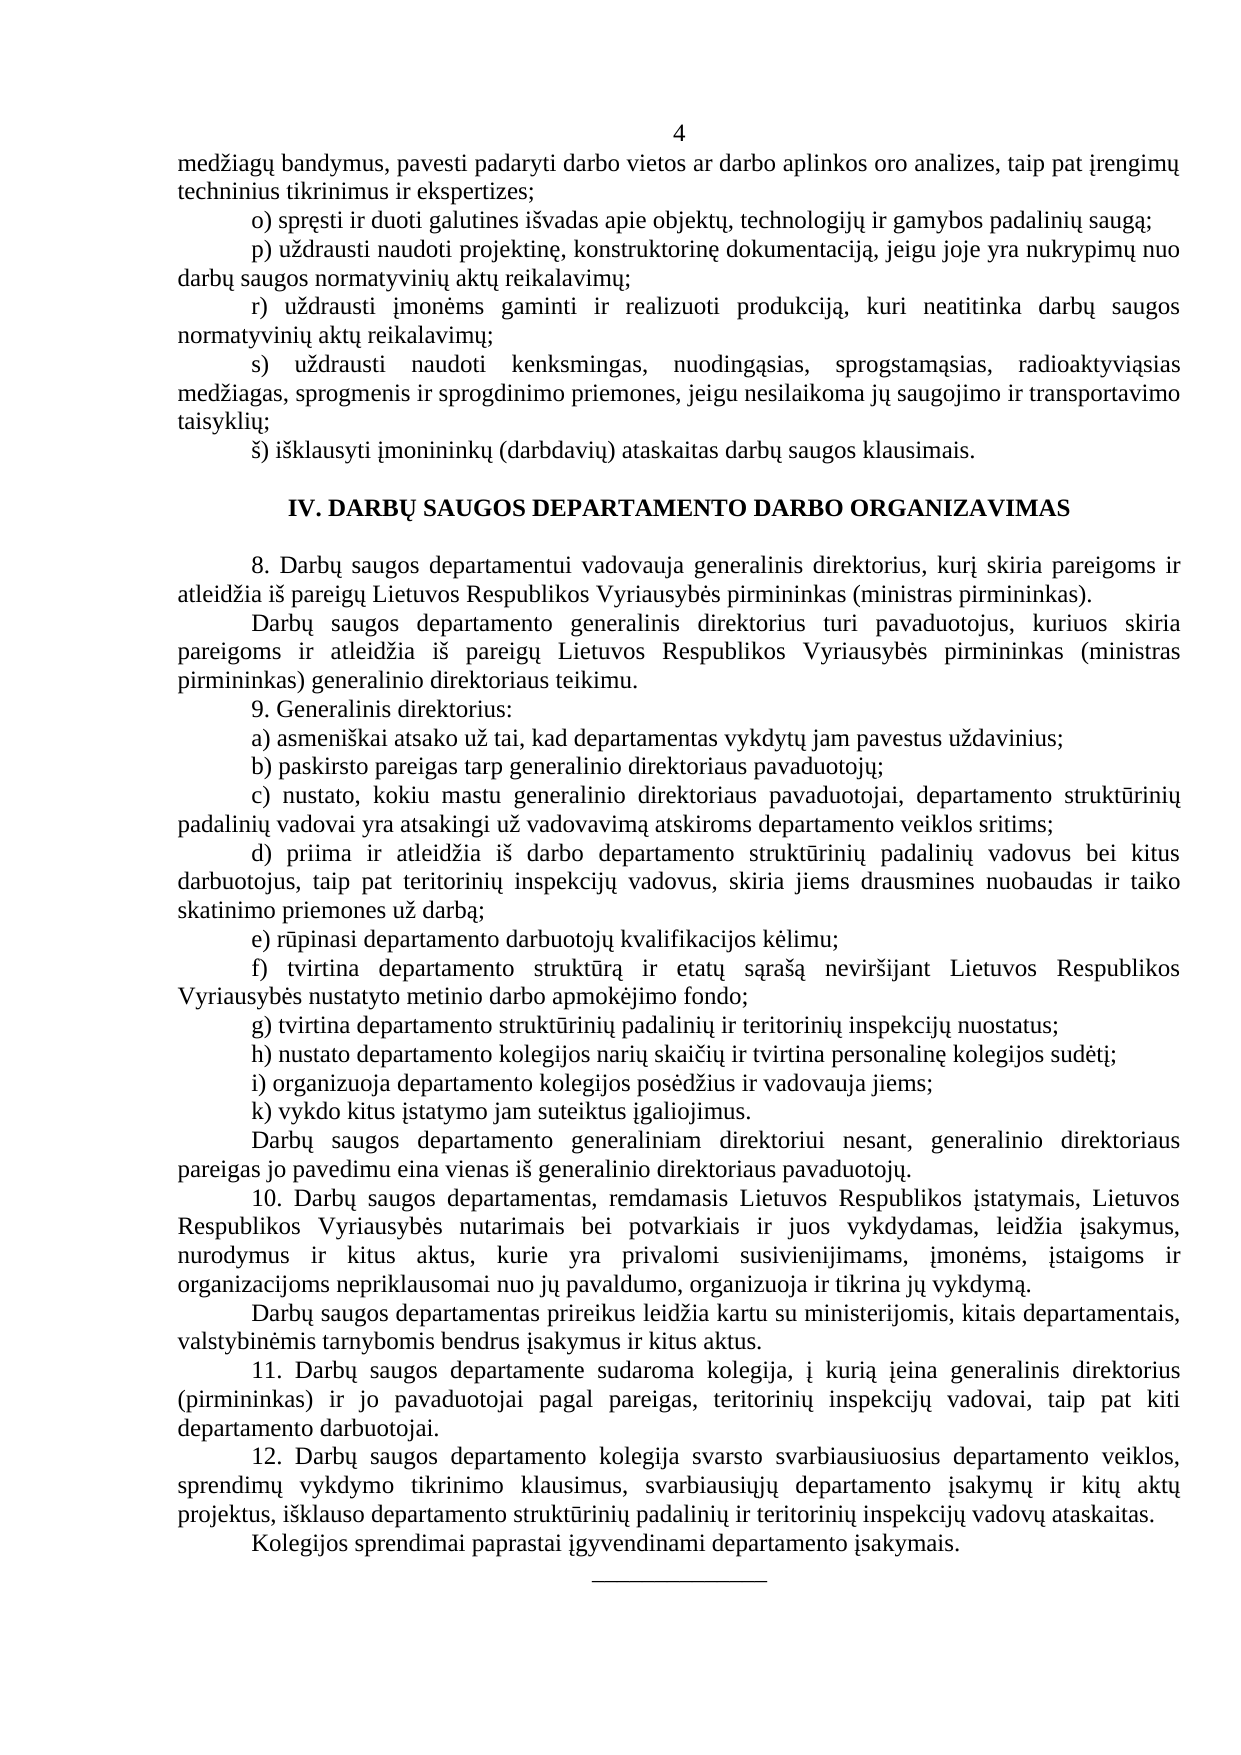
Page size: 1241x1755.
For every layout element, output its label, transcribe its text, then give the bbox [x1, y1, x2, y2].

text h) nustato departamento kolegijos narių skaičių ir tvirtina personalinę kolegijos sudėtį; [177, 1039, 1181, 1068]
text medžiagų bandymus, pavesti padaryti darbo vietos ar darbo aplinkos oro analizes, taip pat įrengimų techninius tikrinimus ir ekspertizes; [177, 148, 1181, 205]
text r) uždrausti įmonėms gaminti ir realizuoti produkciją, kuri neatitinka darbų saugos normatyvinių aktų reikalavimų; [177, 291, 1181, 349]
text Darbų saugos departamento generaliniam direktoriui nesant, generalinio direktoriaus pareigas jo pavedimu eina vienas iš generalinio direktoriaus pavaduotojų. [177, 1125, 1181, 1183]
text IV. Darbų saugos departamento darbo organizavimas [177, 493, 1181, 521]
text f) tvirtina departamento struktūrą ir etatų sąrašą neviršijant Lietuvos Respublikos Vyriausybės nustatyto metinio darbo apmokėjimo fondo; [177, 953, 1181, 1010]
text ______________ [177, 1556, 1181, 1585]
text d) priima ir atleidžia iš darbo departamento struktūrinių padalinių vadovus bei kitus darbuotojus, taip pat teritorinių inspekcijų vadovus, skiria jiems drausmines nuobaudas ir taiko skatinimo priemones už darbą; [177, 838, 1181, 924]
text p) uždrausti naudoti projektinę, konstruktorinę dokumentaciją, jeigu joje yra nukrypimų nuo darbų saugos normatyvinių aktų reikalavimų; [177, 234, 1181, 291]
text s) uždrausti naudoti kenksmingas, nuodingąsias, sprogstamąsias, radioaktyviąsias medžiagas, sprogmenis ir sprogdinimo priemones, jeigu nesilaikoma jų saugojimo ir transportavimo taisyklių; [177, 349, 1181, 435]
text š) išklausyti įmonininkų (darbdavių) ataskaitas darbų saugos klausimais. [177, 435, 1181, 464]
text 10. Darbų saugos departamentas, remdamasis Lietuvos Respublikos įstatymais, Lietuvos Respublikos Vyriausybės nutarimais bei potvarkiais ir juos vykdydamas, leidžia įsakymus, nurodymus ir kitus aktus, kurie yra privalomi susivienijimams, įmonėms, įstaigoms ir organizacijoms nepriklausomai nuo jų pavaldumo, organizuoja ir tikrina jų vykdymą. [177, 1183, 1181, 1298]
text e) rūpinasi departamento darbuotojų kvalifikacijos kėlimu; [177, 924, 1181, 953]
text a) asmeniškai atsako už tai, kad departamentas vykdytų jam pavestus uždavinius; [177, 723, 1181, 751]
text k) vykdo kitus įstatymo jam suteiktus įgaliojimus. [177, 1096, 1181, 1125]
text i) organizuoja departamento kolegijos posėdžius ir vadovauja jiems; [177, 1068, 1181, 1096]
text c) nustato, kokiu mastu generalinio direktoriaus pavaduotojai, departamento struktūrinių padalinių vadovai yra atsakingi už vadovavimą atskiroms departamento veiklos sritims; [177, 780, 1181, 838]
text o) spręsti ir duoti galutines išvadas apie objektų, technologijų ir gamybos padalinių saugą; [177, 205, 1181, 234]
text Kolegijos sprendimai paprastai įgyvendinami departamento įsakymais. [177, 1528, 1181, 1556]
text 9. Generalinis direktorius: [177, 694, 1181, 723]
text Darbų saugos departamentas prireikus leidžia kartu su ministerijomis, kitais departamentais, valstybinėmis tarnybomis bendrus įsakymus ir kitus aktus. [177, 1298, 1181, 1355]
text g) tvirtina departamento struktūrinių padalinių ir teritorinių inspekcijų nuostatus; [177, 1010, 1181, 1039]
text 8. Darbų saugos departamentui vadovauja generalinis direktorius, kurį skiria pareigoms ir atleidžia iš pareigų Lietuvos Respublikos Vyriausybės pirmininkas (ministras pirmininkas). [177, 550, 1181, 608]
text 12. Darbų saugos departamento kolegija svarsto svarbiausiuosius departamento veiklos, sprendimų vykdymo tikrinimo klausimus, svarbiausiųjų departamento įsakymų ir kitų aktų projektus, išklauso departamento struktūrinių padalinių ir teritorinių inspekcijų vadovų ataskaitas. [177, 1441, 1181, 1528]
text Darbų saugos departamento generalinis direktorius turi pavaduotojus, kuriuos skiria pareigoms ir atleidžia iš pareigų Lietuvos Respublikos Vyriausybės pirmininkas (ministras pirmininkas) generalinio direktoriaus teikimu. [177, 608, 1181, 694]
text b) paskirsto pareigas tarp generalinio direktoriaus pavaduotojų; [177, 751, 1181, 780]
text 11. Darbų saugos departamente sudaroma kolegija, į kurią įeina generalinis direktorius (pirmininkas) ir jo pavaduotojai pagal pareigas, teritorinių inspekcijų vadovai, taip pat kiti departamento darbuotojai. [177, 1355, 1181, 1441]
